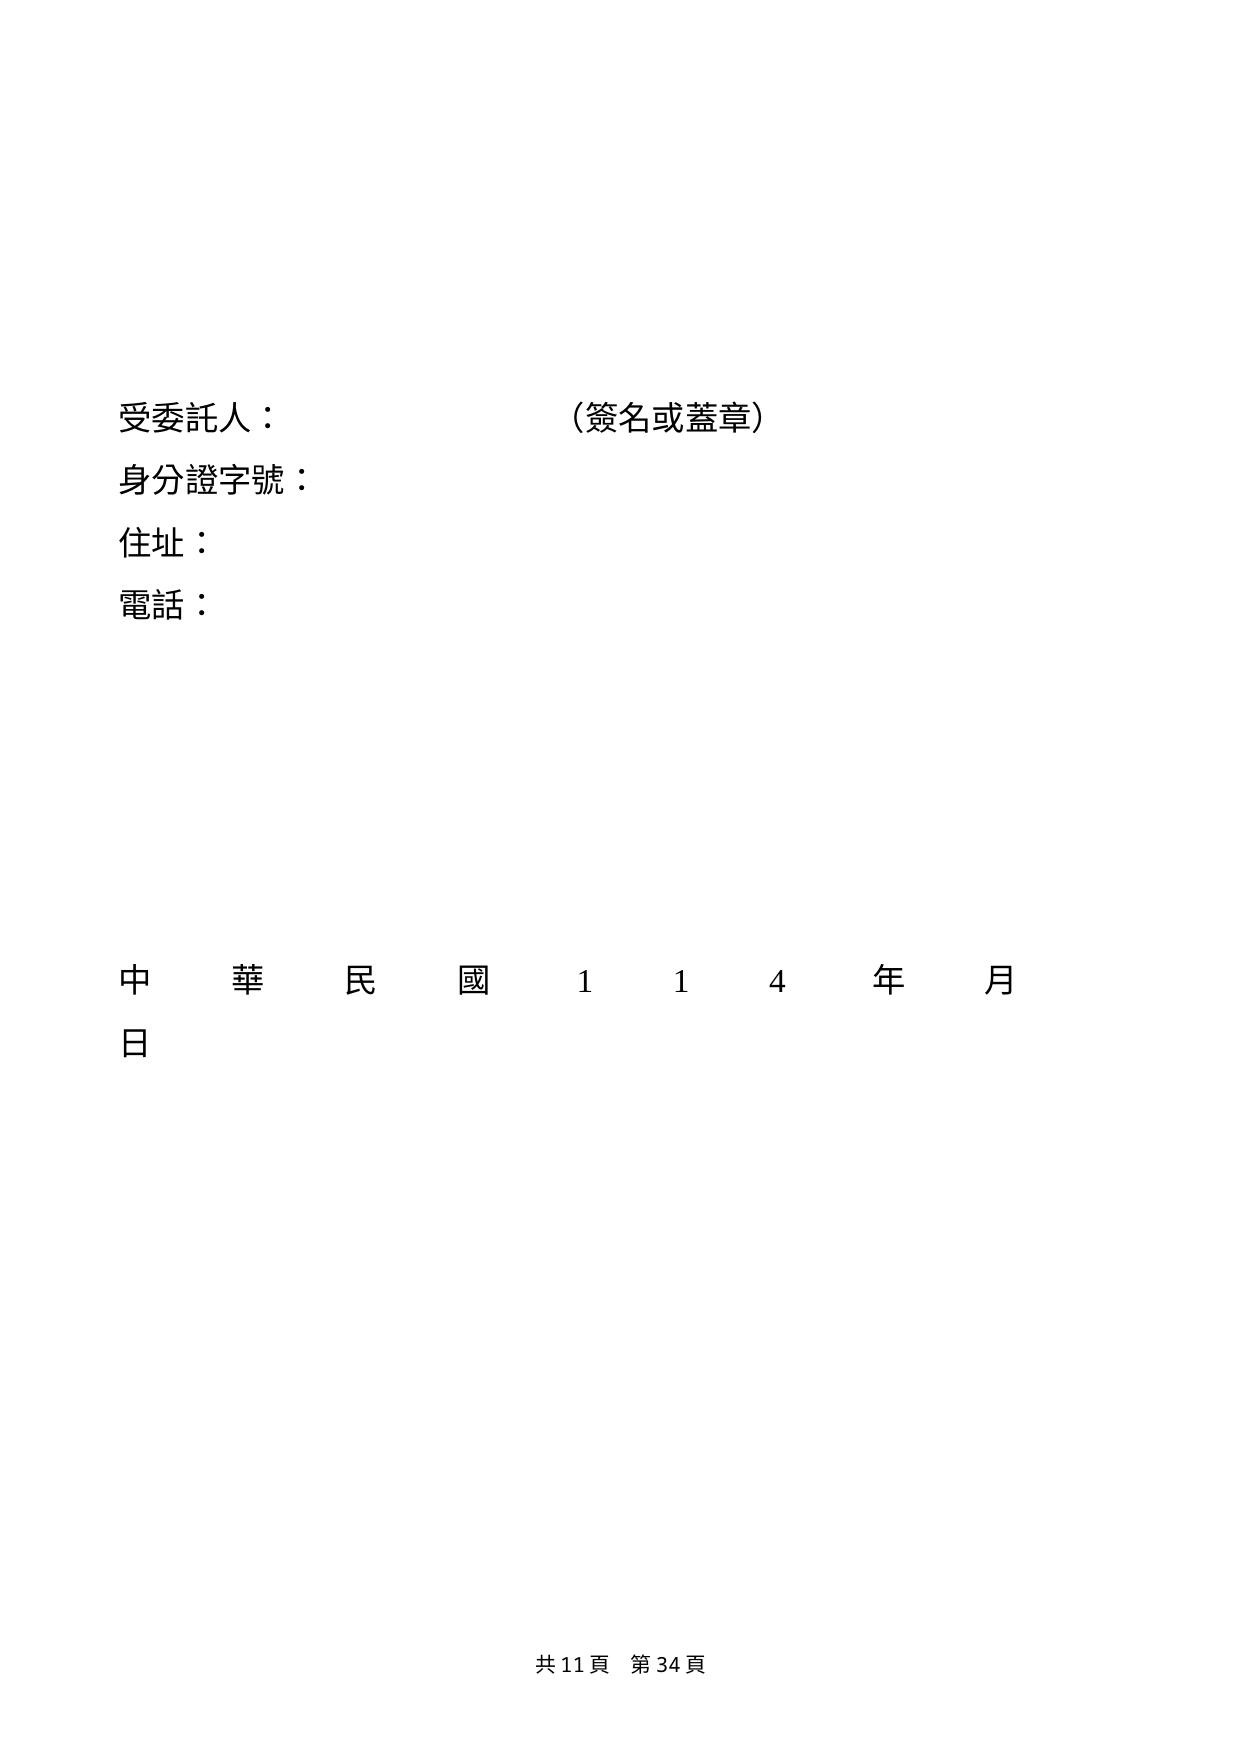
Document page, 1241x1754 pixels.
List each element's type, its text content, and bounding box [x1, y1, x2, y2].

text 身分證字號： [118, 436, 1122, 499]
text 受委託人： （簽名或蓋章） [118, 374, 1122, 436]
text 電話： [118, 561, 1122, 624]
text 中華民國114年月日 [118, 936, 1122, 1061]
text 住址： [118, 499, 1122, 561]
